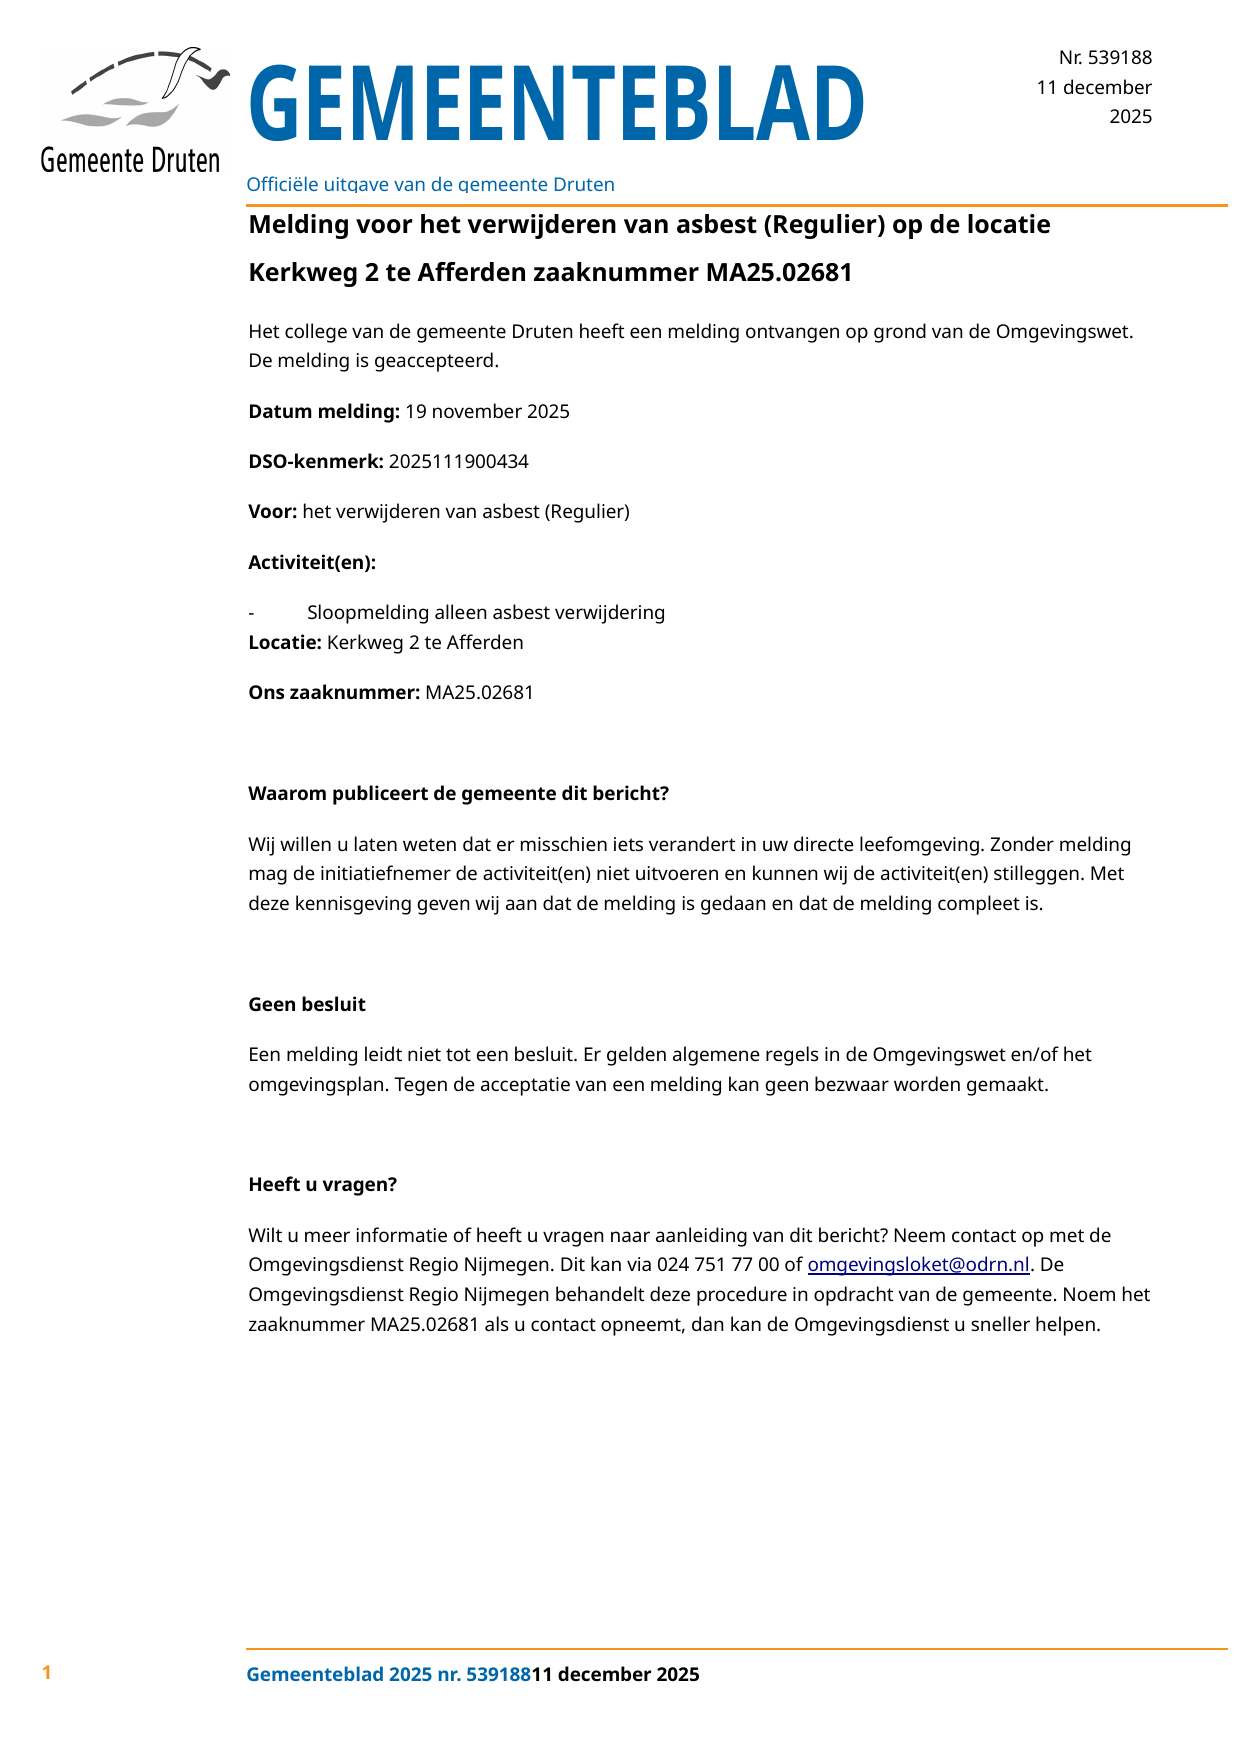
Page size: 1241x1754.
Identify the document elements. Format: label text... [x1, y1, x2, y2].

picture [41, 47, 231, 172]
text Wilt u meer informatie of heeft u vragen naar aanleiding van dit bericht? Neem contact op met de Omgevingsdienst Regio Nijmegen. Dit kan via 024 751 77 00 of omgevingsloket@odrn.nl. De Omgevingsdienst Regio Nijmegen behandelt deze procedure in opdracht van de gemeente. Noem het zaaknummer MA25.02681 als u contact opneemt, dan kan de Omgevingsdienst u sneller helpen. [248, 1222, 1152, 1337]
text Activiteit(en): [248, 549, 1152, 575]
list Sloopmelding alleen asbest verwijdering [248, 599, 1152, 625]
text Heeft u vragen? [248, 1172, 1152, 1197]
text Het college van de gemeente Druten heeft een melding ontvangen op grond van de Omgevingswet. De melding is geaccepteerd. [248, 318, 1152, 373]
text Een melding leidt niet tot een besluit. Er gelden algemene regels in de Omgevingswet en/of het omgevingsplan. Tegen de acceptatie van een melding kan geen bezwaar worden gemaakt. [248, 1041, 1152, 1097]
text Locatie: Kerkweg 2 te Afferden [248, 629, 1152, 655]
text Voor: het verwijderen van asbest (Regulier) [248, 499, 1152, 524]
text Ons zaaknummer: MA25.02681 [248, 679, 1152, 705]
text DSO-kenmerk: 2025111900434 [248, 448, 1152, 474]
text Melding voor het verwijderen van asbest (Regulier) op de locatie Kerkweg 2 te Afferden zaaknummer MA25.02681 [248, 207, 1152, 288]
text Wij willen u laten weten dat er misschien iets verandert in uw directe leefomgeving. Zonder melding mag de initiatiefnemer de activiteit(en) niet uitvoeren en kunnen wij de activiteit(en) stilleggen. Met deze kennisgeving geven wij aan dat de melding is gedaan en dat de melding compleet is. [248, 831, 1152, 916]
text Datum melding: 19 november 2025 [248, 398, 1152, 424]
text Waarom publiceert de gemeente dit bericht? [248, 780, 1152, 806]
text Geen besluit [248, 991, 1152, 1017]
